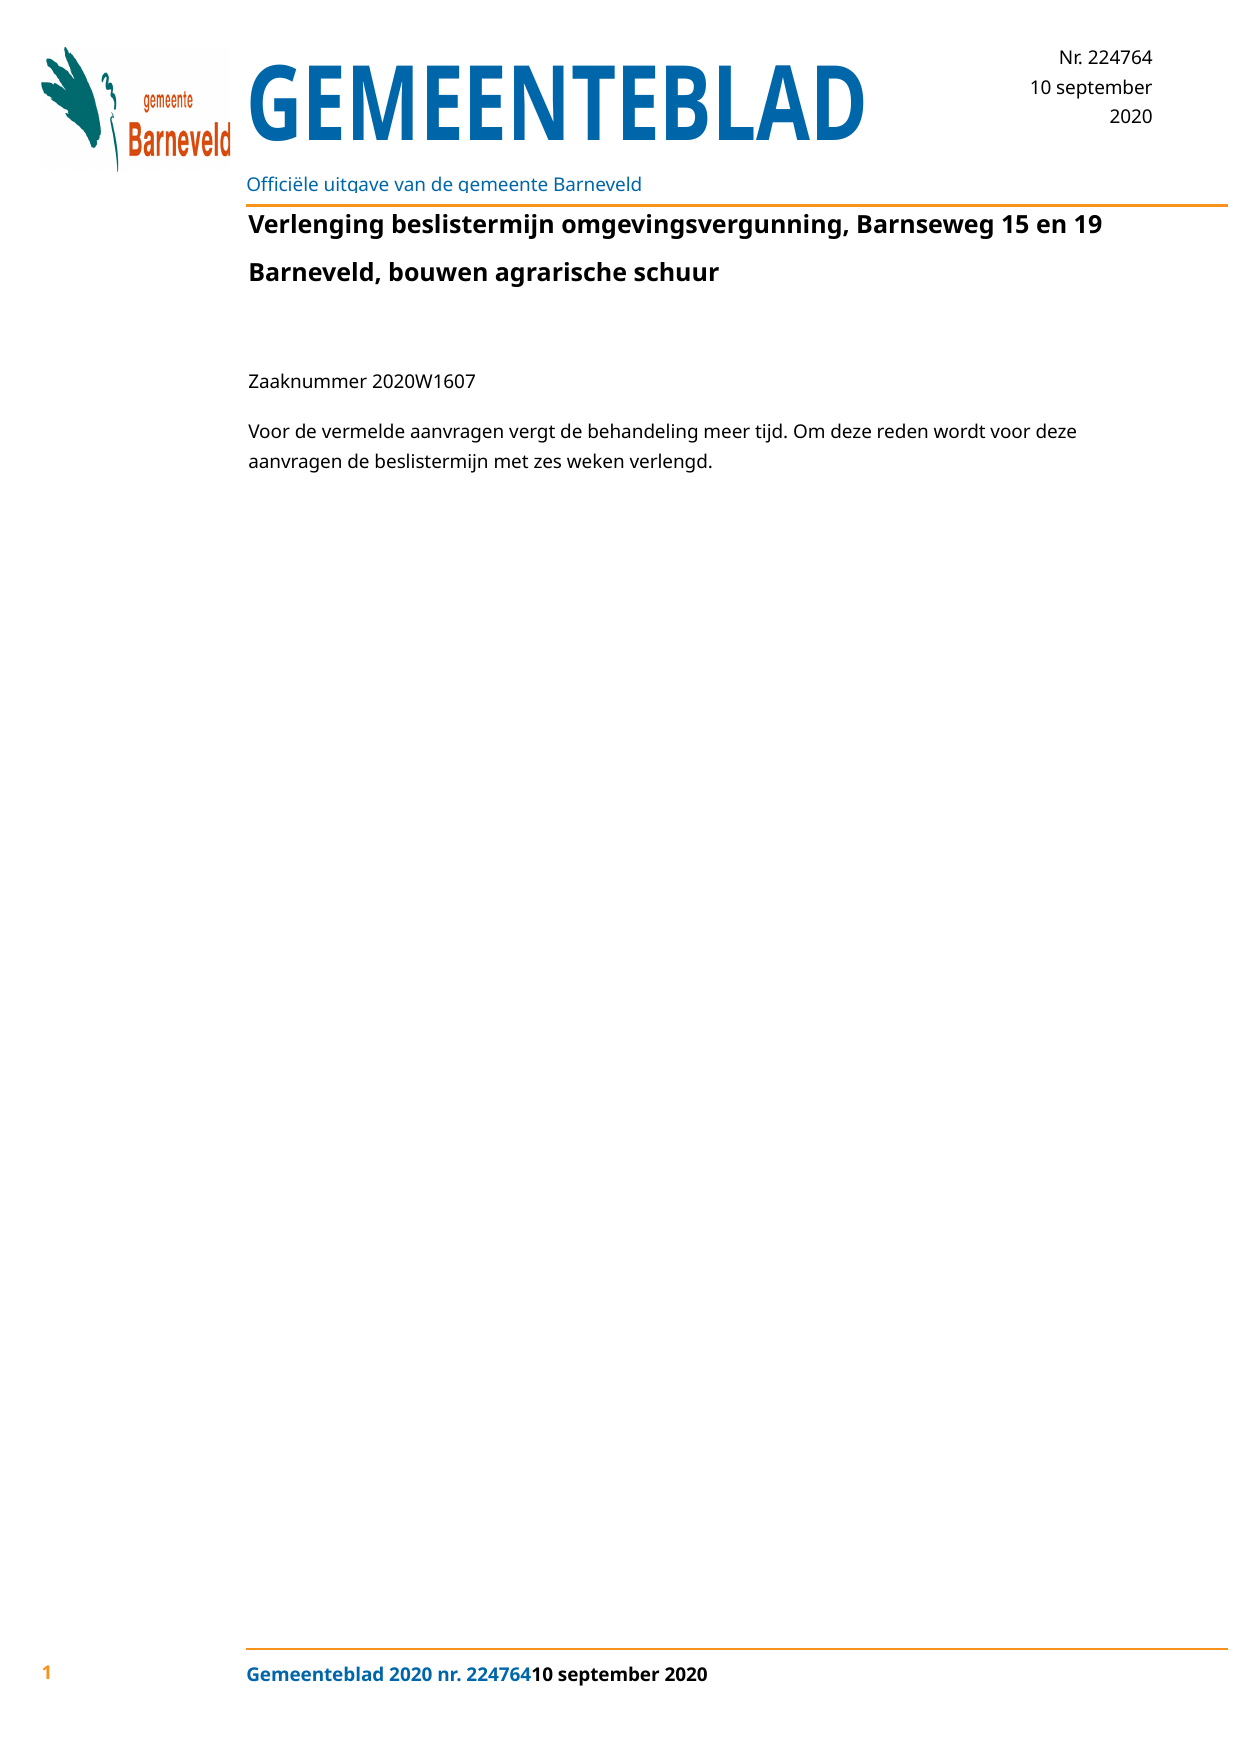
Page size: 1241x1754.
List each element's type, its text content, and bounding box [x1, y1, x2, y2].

text Zaaknummer 2020W1607 [248, 368, 1152, 394]
text Verlenging beslistermijn omgevingsvergunning, Barnseweg 15 en 19 Barneveld, bouwen agrarische schuur [248, 207, 1152, 288]
picture [41, 47, 231, 172]
text Voor de vermelde aanvragen vergt de behandeling meer tijd. Om deze reden wordt voor deze aanvragen de beslistermijn met zes weken verlengd. [248, 419, 1152, 474]
